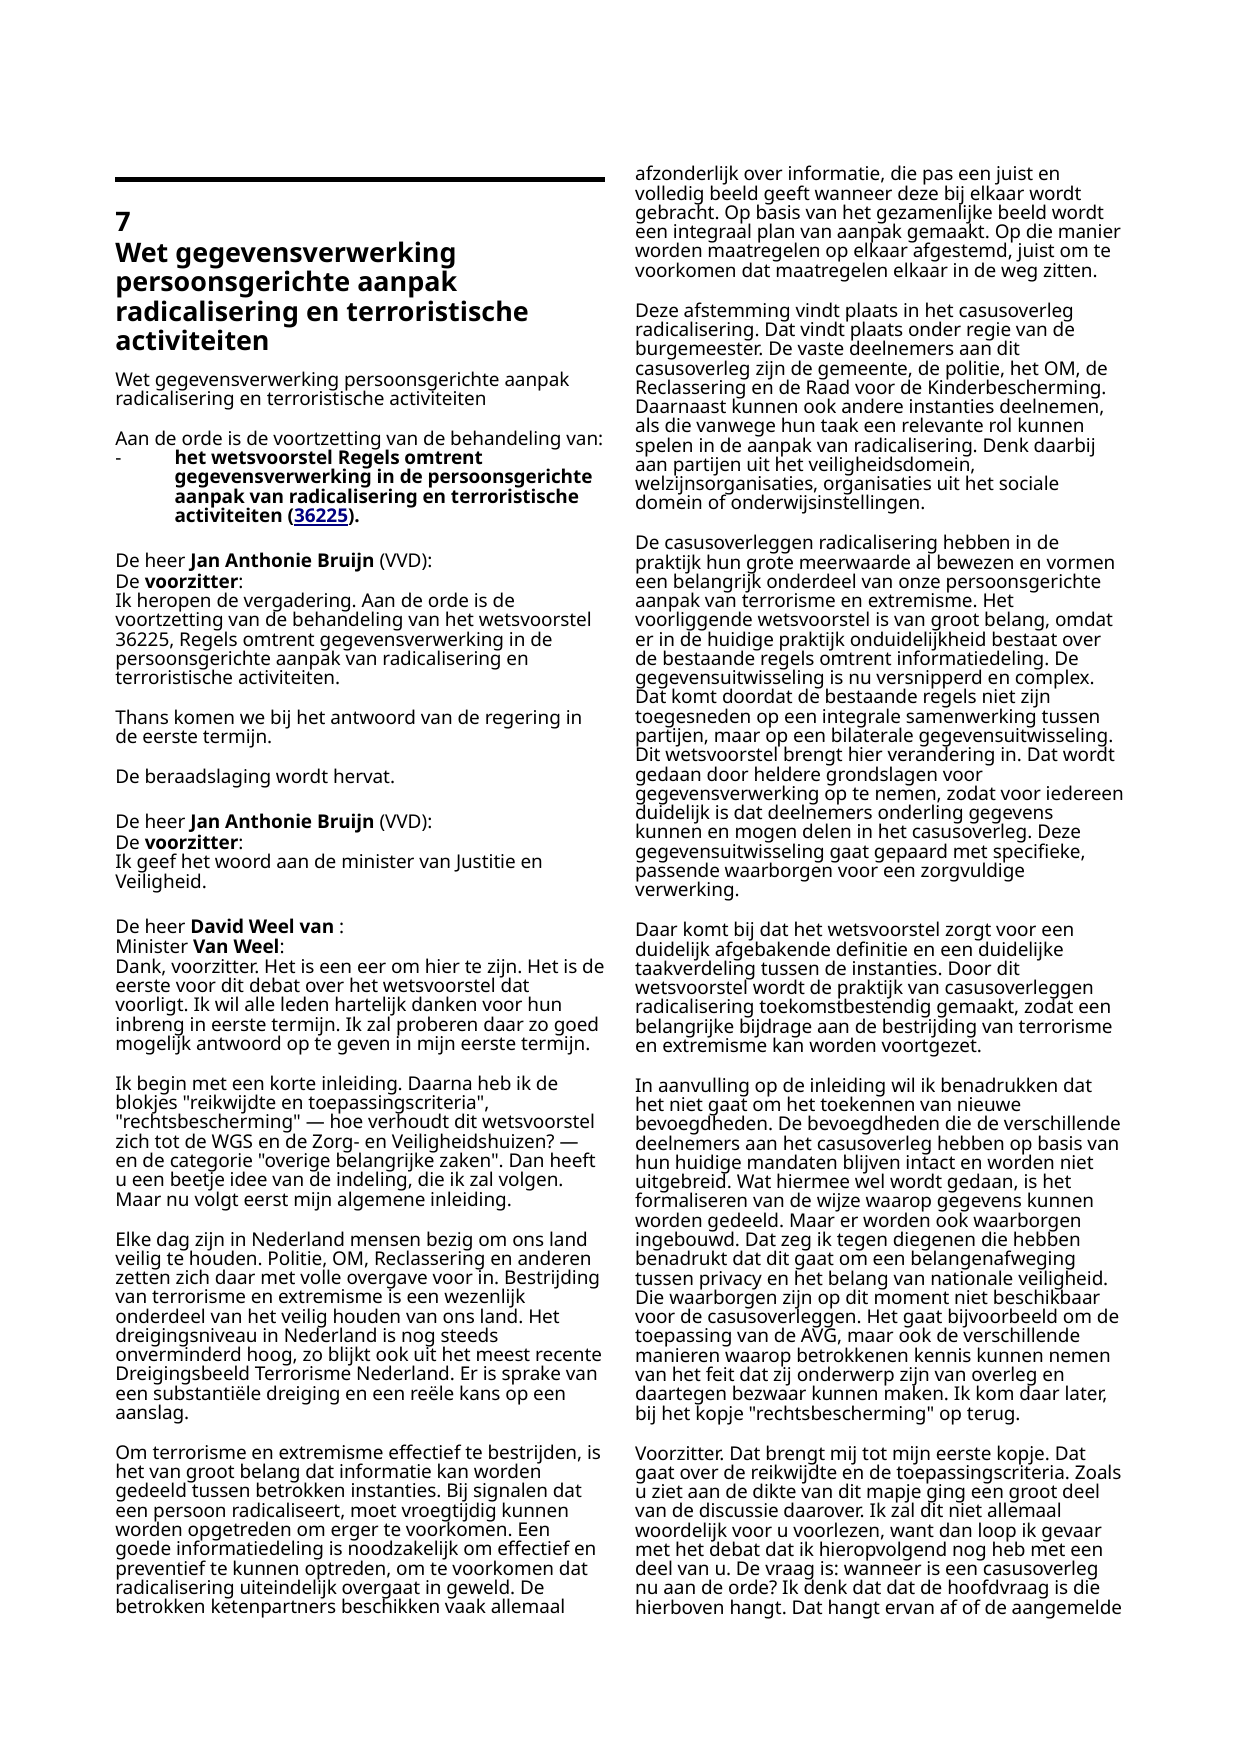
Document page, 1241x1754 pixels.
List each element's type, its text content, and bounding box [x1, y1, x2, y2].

text Dank, voorzitter. Het is een eer om hier te zijn. Het is de eerste voor dit debat over het wetsvoorstel dat voorligt. Ik wil alle leden hartelijk danken voor hun inbreng in eerste termijn. Ik zal proberen daar zo goed mogelijk antwoord op te geven in mijn eerste termijn. [115, 958, 605, 1054]
text Daar komt bij dat het wetsvoorstel zorgt voor een duidelijk afgebakende definitie en een duidelijke taakverdeling tussen de instanties. Door dit wetsvoorstel wordt de praktijk van casusoverleggen radicalisering toekomstbestendig gemaakt, zodat een belangrijke bijdrage aan de bestrijding van terrorisme en extremisme kan worden voortgezet. [635, 921, 1125, 1056]
text De heer Jan Anthonie Bruijn (VVD): [115, 547, 605, 573]
text Thans komen we bij het antwoord van de regering in de eerste termijn. [115, 709, 605, 748]
text Ik geef het woord aan de minister van Justitie en Veiligheid. [115, 853, 605, 892]
text Aan de orde is de voortzetting van de behandeling van: [115, 430, 605, 449]
text De casusoverleggen radicalisering hebben in de praktijk hun grote meerwaarde al bewezen en vormen een belangrijk onderdeel van onze persoonsgerichte aanpak van terrorisme en extremisme. Het voorliggende wetsvoorstel is van groot belang, omdat er in de huidige praktijk onduidelijkheid bestaat over de bestaande regels omtrent informatiedeling. De gegevensuitwisseling is nu versnipperd en complex. Dat komt doordat de bestaande regels niet zijn toegesneden op een integrale samenwerking tussen partijen, maar op een bilaterale gegevensuitwisseling. Dit wetsvoorstel brengt hier verandering in. Dat wordt gedaan door heldere grondslagen voor gegevensverwerking op te nemen, zodat voor iedereen duidelijk is dat deelnemers onderling gegevens kunnen en mogen delen in het casusoverleg. Deze gegevensuitwisseling gaat gepaard met specifieke, passende waarborgen voor een zorgvuldige verwerking. [635, 534, 1125, 901]
text Wet gegevensverwerking persoonsgerichte aanpak radicalisering en terroristische activiteiten [115, 239, 605, 371]
text In aanvulling op de inleiding wil ik benadrukken dat het niet gaat om het toekennen van nieuwe bevoegdheden. De bevoegdheden die de verschillende deelnemers aan het casusoverleg hebben op basis van hun huidige mandaten blijven intact en worden niet uitgebreid. Wat hiermee wel wordt gedaan, is het formaliseren van de wijze waarop gegevens kunnen worden gedeeld. Maar er worden ook waarborgen ingebouwd. Dat zeg ik tegen diegenen die hebben benadrukt dat dit gaat om een belangenafweging tussen privacy en het belang van nationale veiligheid. Die waarborgen zijn op dit moment niet beschikbaar voor de casusoverleggen. Het gaat bijvoorbeeld om de toepassing van de AVG, maar ook de verschillende manieren waarop betrokkenen kennis kunnen nemen van het feit dat zij onderwerp zijn van overleg en daartegen bezwaar kunnen maken. Ik kom daar later, bij het kopje "rechtsbescherming" op terug. [635, 1077, 1125, 1424]
text Deze afstemming vindt plaats in het casusoverleg radicalisering. Dat vindt plaats onder regie van de burgemeester. De vaste deelnemers aan dit casusoverleg zijn de gemeente, de politie, het OM, de Reclassering en de Raad voor de Kinderbescherming. Daarnaast kunnen ook andere instanties deelnemen, als die vanwege hun taak een relevante rol kunnen spelen in de aanpak van radicalisering. Denk daarbij aan partijen uit het veiligheidsdomein, welzijnsorganisaties, organisaties uit het sociale domein of onderwijsinstellingen. [635, 302, 1125, 514]
text De voorzitter: [115, 834, 605, 853]
text De beraadslaging wordt hervat. [115, 768, 605, 788]
text De voorzitter: [115, 573, 605, 592]
list het wetsvoorstel Regels omtrent gegevensverwerking in de persoonsgerichte aanpak van radicalisering en terroristische activiteiten (36225). [115, 449, 605, 526]
text afzonderlijk over informatie, die pas een juist en volledig beeld geeft wanneer deze bij elkaar wordt gebracht. Op basis van het gezamenlijke beeld wordt een integraal plan van aanpak gemaakt. Op die manier worden maatregelen op elkaar afgestemd, juist om te voorkomen dat maatregelen elkaar in de weg zitten. [635, 165, 1125, 281]
text De heer David Weel van : [115, 913, 605, 938]
text Wet gegevensverwerking persoonsgerichte aanpak radicalisering en terroristische activiteiten [115, 371, 605, 409]
text 7 [115, 203, 605, 239]
text Minister Van Weel: [115, 938, 605, 958]
text De heer Jan Anthonie Bruijn (VVD): [115, 808, 605, 834]
text Elke dag zijn in Nederland mensen bezig om ons land veilig te houden. Politie, OM, Reclassering en anderen zetten zich daar met volle overgave voor in. Bestrijding van terrorisme en extremisme is een wezenlijk onderdeel van het veilig houden van ons land. Het dreigingsniveau in Nederland is nog steeds onverminderd hoog, zo blijkt ook uit het meest recente Dreigingsbeeld Terrorisme Nederland. Er is sprake van een substantiële dreiging en een reële kans op een aanslag. [115, 1231, 605, 1423]
text Ik begin met een korte inleiding. Daarna heb ik de blokjes "reikwijdte en toepassingscriteria", "rechtsbescherming" — hoe verhoudt dit wetsvoorstel zich tot de WGS en de Zorg- en Veiligheidshuizen? — en de categorie "overige belangrijke zaken". Dan heeft u een beetje idee van de indeling, die ik zal volgen. Maar nu volgt eerst mijn algemene inleiding. [115, 1075, 605, 1210]
text Ik heropen de vergadering. Aan de orde is de voortzetting van de behandeling van het wetsvoorstel 36225, Regels omtrent gegevensverwerking in de persoonsgerichte aanpak van radicalisering en terroristische activiteiten. [115, 592, 605, 688]
text Voorzitter. Dat brengt mij tot mijn eerste kopje. Dat gaat over de reikwijdte en de toepassingscriteria. Zoals u ziet aan de dikte van dit mapje ging een groot deel van de discussie daarover. Ik zal dit niet allemaal woordelijk voor u voorlezen, want dan loop ik gevaar met het debat dat ik hieropvolgend nog heb met een deel van u. De vraag is: wanneer is een casusoverleg nu aan de orde? Ik denk dat dat de hoofdvraag is die hierboven hangt. Dat hangt ervan af of de aangemelde [635, 1444, 1125, 1618]
text Om terrorisme en extremisme effectief te bestrijden, is het van groot belang dat informatie kan worden gedeeld tussen betrokken instanties. Bij signalen dat een persoon radicaliseert, moet vroegtijdig kunnen worden opgetreden om erger te voorkomen. Een goede informatiedeling is noodzakelijk om effectief en preventief te kunnen optreden, om te voorkomen dat radicalisering uiteindelijk overgaat in geweld. De betrokken ketenpartners beschikken vaak allemaal [115, 1444, 605, 1617]
